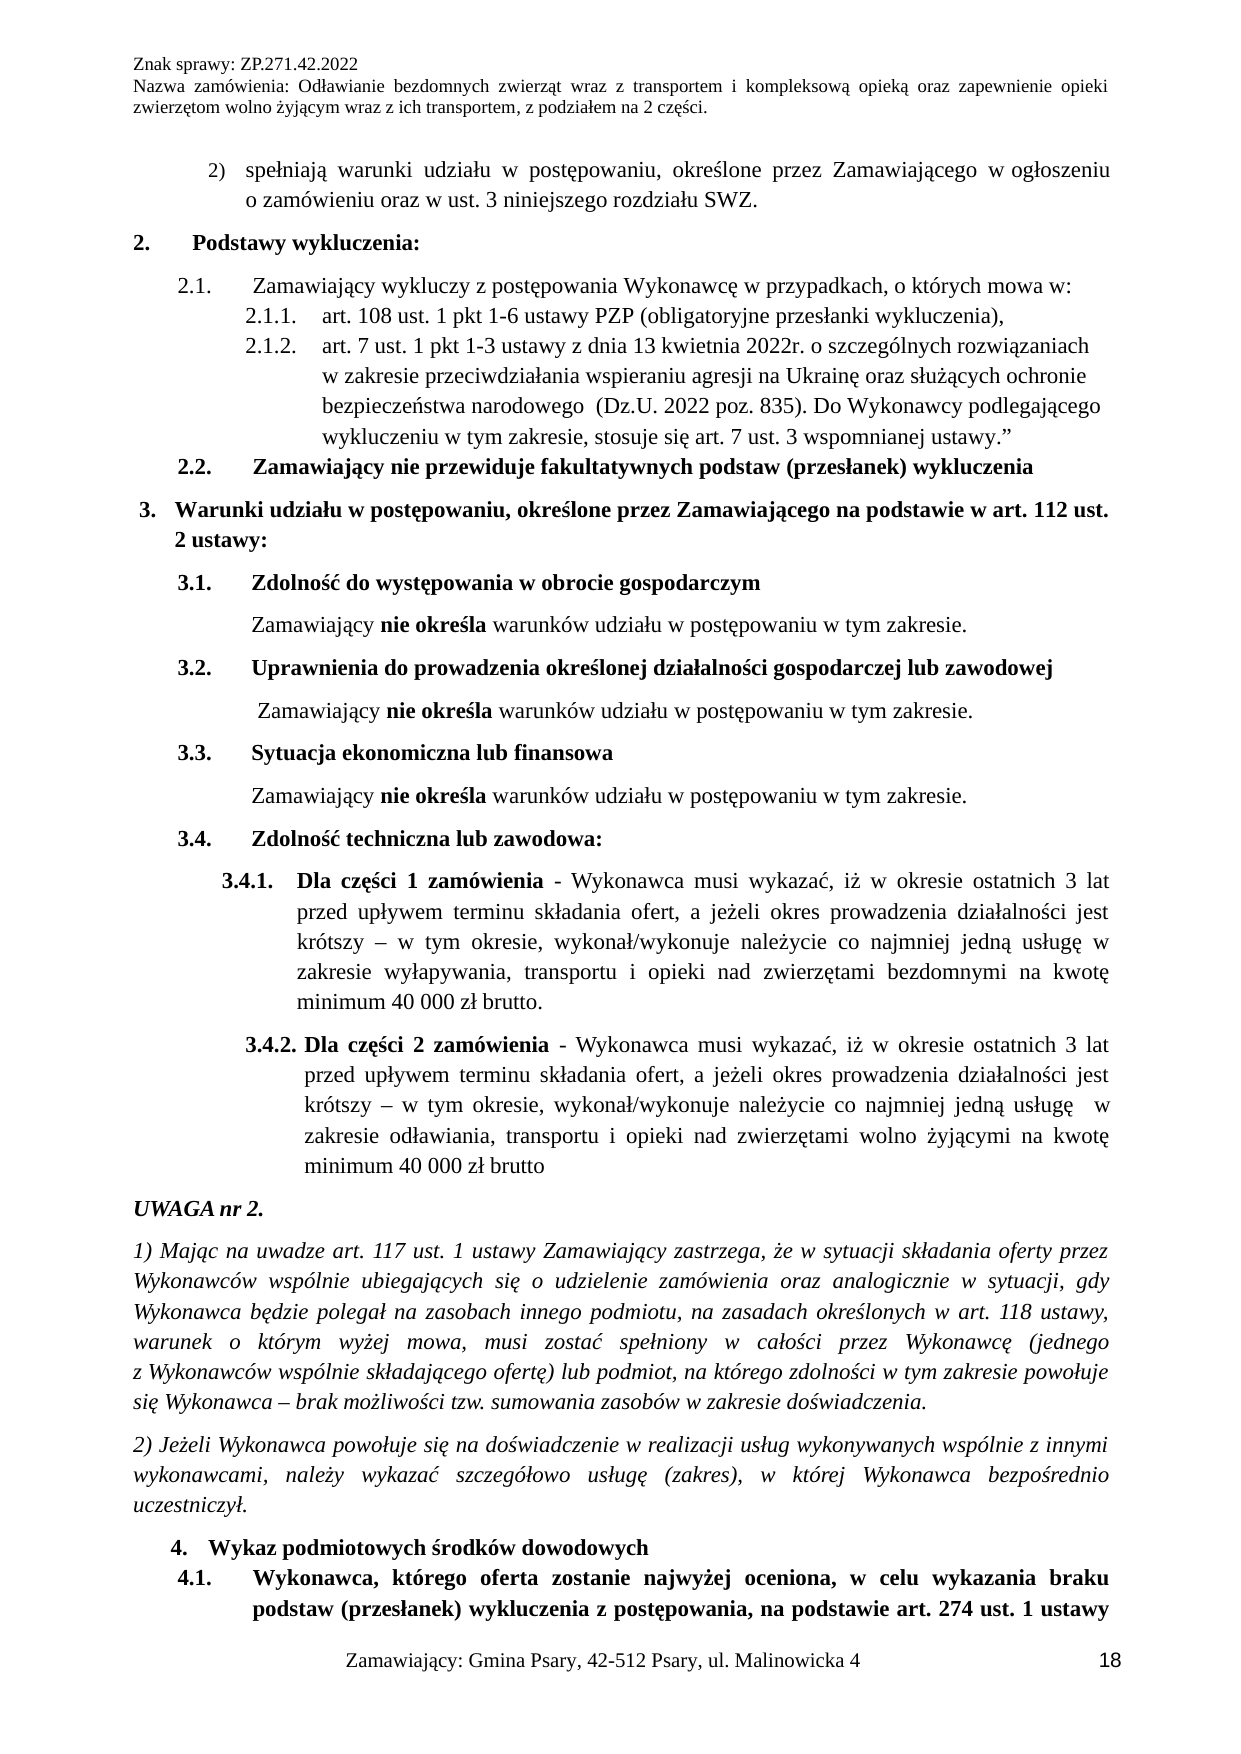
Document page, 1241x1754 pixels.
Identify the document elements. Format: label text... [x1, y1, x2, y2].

list UWAGA nr 2. [133, 1195, 1110, 1221]
list Zdolność do występowania w obrocie gospodarczym [177, 569, 1110, 595]
list Uprawnienia do prowadzenia określonej działalności gospodarczej lub zawodowej [177, 654, 1110, 680]
list spełniają warunki udziału w postępowaniu, określone przez Zamawiającego w ogłoszeniu o zamówieniu oraz w ust. 3 niniejszego rozdziału SWZ. [208, 156, 1110, 213]
list Podstawy wykluczenia: [133, 229, 1110, 255]
list Zamawiający nie przewiduje fakultatywnych podstaw (przesłanek) wykluczenia [177, 453, 1110, 479]
list 1) Mając na uwadze art. 117 ust. 1 ustawy Zamawiający zastrzega, że w sytuacji składania oferty przez Wykonawców wspólnie ubiegających się o udzielenie zamówienia oraz analogicznie w sytuacji, gdy Wykonawca będzie polegał na zasobach innego podmiotu, na zasadach określonych w art. 118 ustawy, warunek o którym wyżej mowa, musi zostać spełniony w całości przez Wykonawcę (jednego z Wykonawców wspólnie składającego ofertę) lub podmiot, na którego zdolności w tym zakresie powołuje się Wykonawca – brak możliwości tzw. sumowania zasobów w zakresie doświadczenia. [133, 1237, 1110, 1415]
list art. 108 ust. 1 pkt 1-6 ustawy PZP (obligatoryjne przesłanki wykluczenia), [245, 302, 1110, 328]
list Wykaz podmiotowych środków dowodowych [170, 1534, 1110, 1561]
list Dla części 2 zamówienia - Wykonawca musi wykazać, iż w okresie ostatnich 3 lat przed upływem terminu składania ofert, a jeżeli okres prowadzenia działalności jest krótszy – w tym okresie, wykonał/wykonuje należycie co najmniej jedną usługę w zakresie odławiania, transportu i opieki nad zwierzętami wolno żyjącymi na kwotę minimum 40 000 zł brutto [245, 1031, 1110, 1178]
list Zamawiający nie określa warunków udziału w postępowaniu w tym zakresie. [257, 697, 1110, 723]
list art. 7 ust. 1 pkt 1-3 ustawy z dnia 13 kwietnia 2022r. o szczególnych rozwiązaniach w zakresie przeciwdziałania wspieraniu agresji na Ukrainę oraz służących ochronie bezpieczeństwa narodowego (Dz.U. 2022 poz. 835). Do Wykonawcy podlegającego wykluczeniu w tym zakresie, stosuje się art. 7 ust. 3 wspomnianej ustawy.” [245, 332, 1110, 449]
list Wykonawca, którego oferta zostanie najwyżej oceniona, w celu wykazania braku podstaw (przesłanek) wykluczenia z postępowania, na podstawie art. 274 ust. 1 ustawy [177, 1564, 1110, 1621]
list Zamawiający nie określa warunków udziału w postępowaniu w tym zakresie. [251, 782, 1110, 808]
list Zdolność techniczna lub zawodowa: [177, 825, 1110, 851]
list Sytuacja ekonomiczna lub finansowa [177, 739, 1110, 766]
list Dla części 1 zamówienia - Wykonawca musi wykazać, iż w okresie ostatnich 3 lat przed upływem terminu składania ofert, a jeżeli okres prowadzenia działalności jest krótszy – w tym okresie, wykonał/wykonuje należycie co najmniej jedną usługę w zakresie wyłapywania, transportu i opieki nad zwierzętami bezdomnymi na kwotę minimum 40 000 zł brutto. [222, 868, 1110, 1015]
list Zamawiający nie określa warunków udziału w postępowaniu w tym zakresie. [251, 611, 1110, 638]
list Warunki udziału w postępowaniu, określone przez Zamawiającego na podstawie w art. 112 ust. 2 ustawy: [139, 496, 1110, 552]
list Zamawiający wykluczy z postępowania Wykonawcę w przypadkach, o których mowa w: [177, 272, 1110, 298]
list 2) Jeżeli Wykonawca powołuje się na doświadczenie w realizacji usług wykonywanych wspólnie z innymi wykonawcami, należy wykazać szczegółowo usługę (zakres), w której Wykonawca bezpośrednio uczestniczył. [133, 1431, 1110, 1518]
